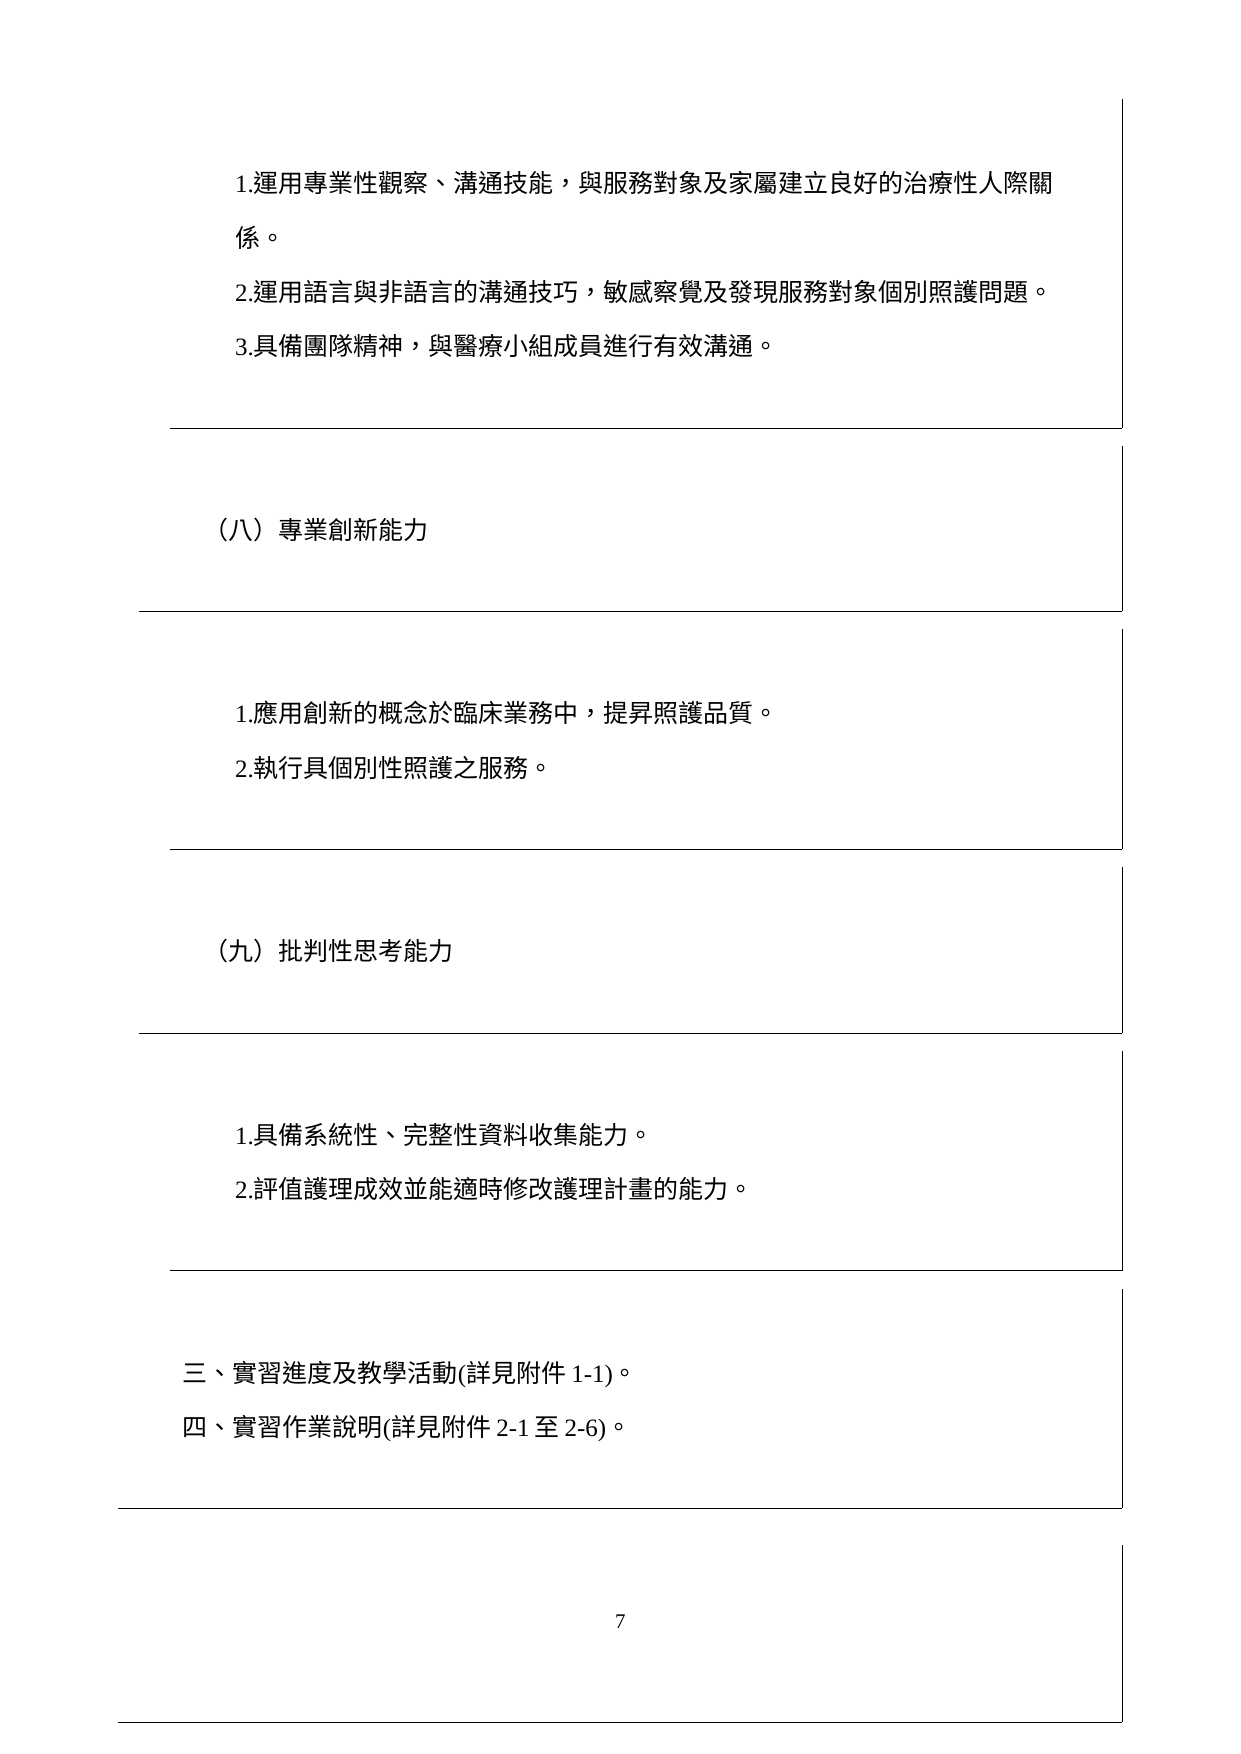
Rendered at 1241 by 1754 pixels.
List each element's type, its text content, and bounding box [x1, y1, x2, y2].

text 1.具備系統性、完整性資料收集能力。 [170, 1051, 1122, 1105]
text （八）專業創新能力 [139, 446, 1122, 611]
text 3.具備團隊精神，與醫療小組成員進行有效溝通。 [170, 262, 1122, 428]
text （九）批判性思考能力 [139, 867, 1122, 1033]
text 1.運用專業性觀察、溝通技能，與服務對象及家屬建立良好的治療性人際關係。 [170, 99, 1122, 208]
text 三、實習進度及教學活動(詳見附件1-1)。 [118, 1289, 1122, 1343]
text 2.評值護理成效並能適時修改護理計畫的能力。 [170, 1105, 1122, 1270]
text 1.應用創新的概念於臨床業務中，提昇照護品質。 [170, 629, 1122, 684]
text 2.運用語言與非語言的溝通技巧，敏感察覺及發現服務對象個別照護問題。 [170, 208, 1122, 262]
text 四、實習作業說明(詳見附件2-1至2-6)。 [118, 1343, 1122, 1508]
text 2.執行具個別性照護之服務。 [170, 684, 1122, 849]
